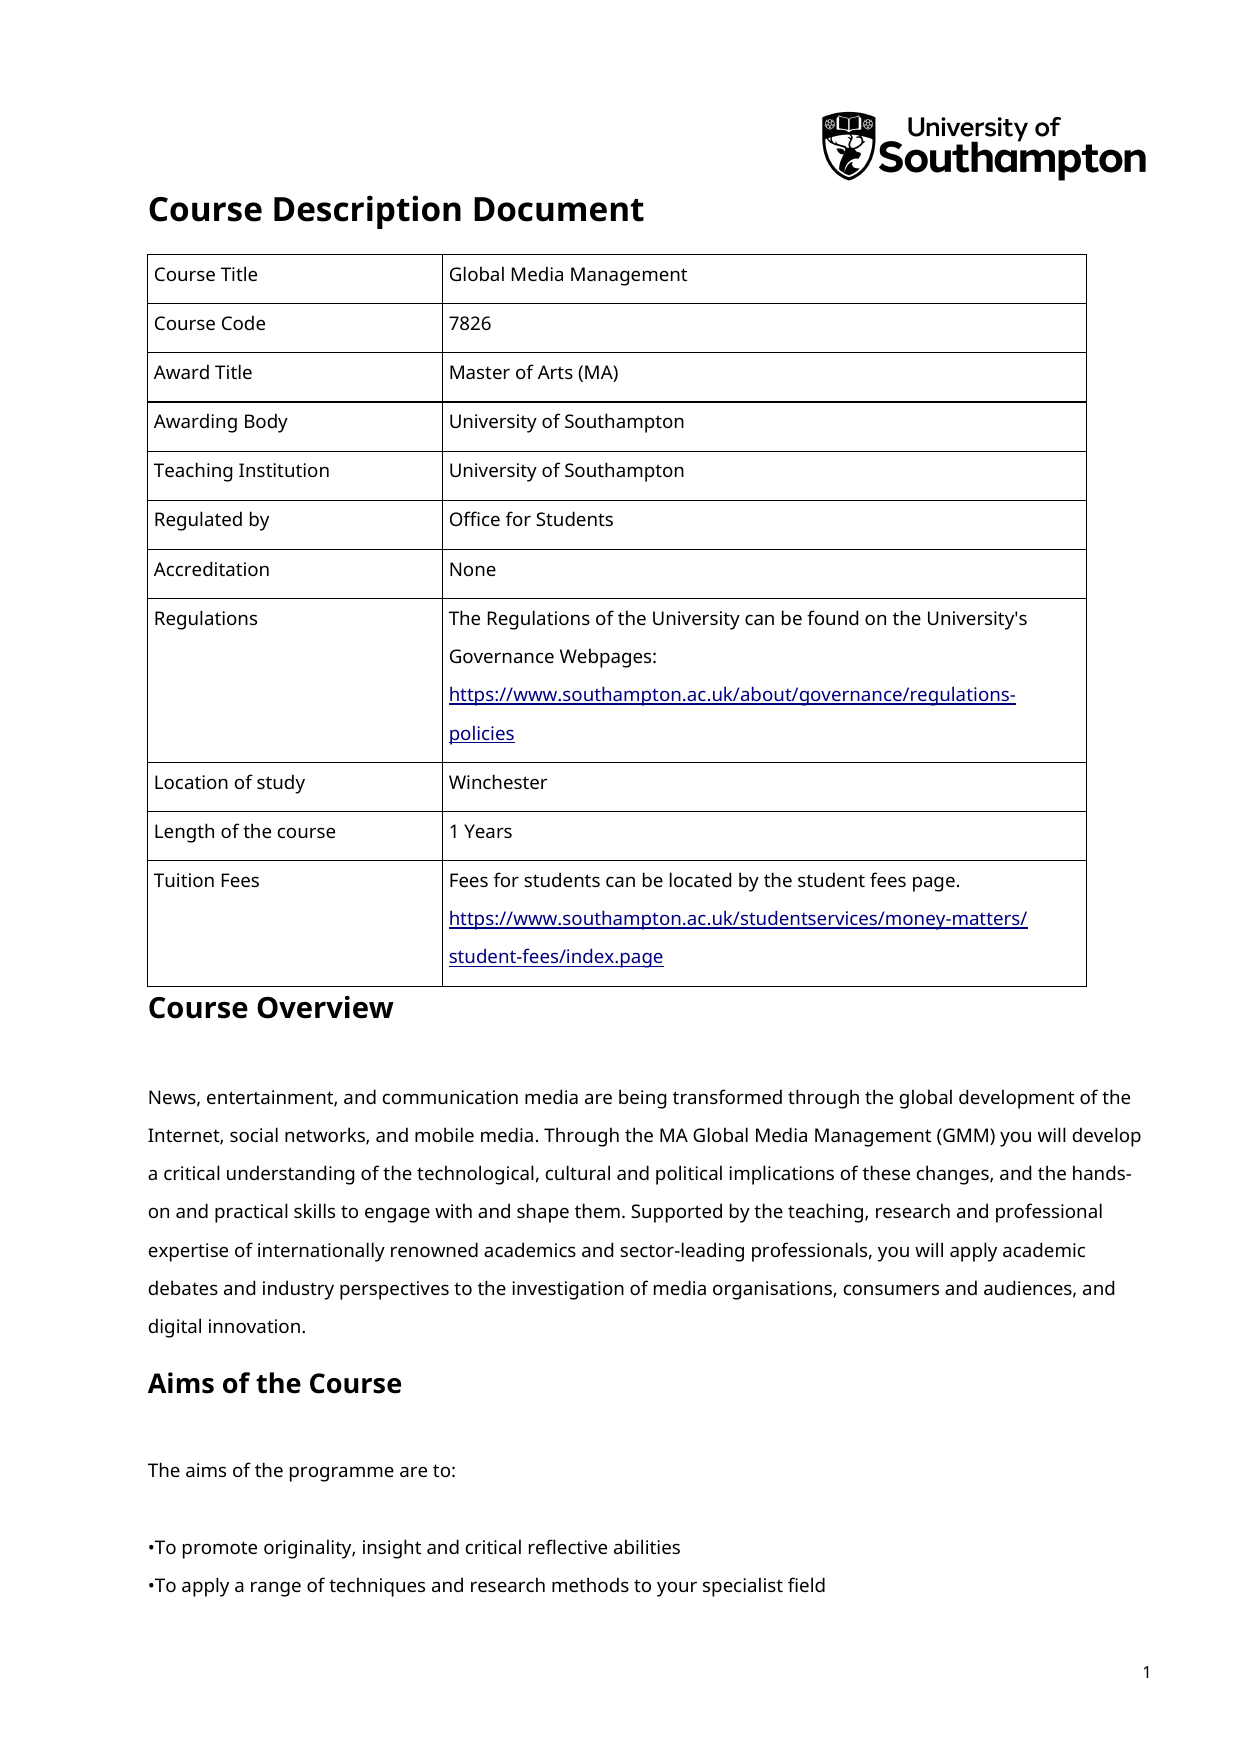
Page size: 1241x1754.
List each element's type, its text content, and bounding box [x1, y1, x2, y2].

table_cell University of Southampton [443, 403, 1086, 451]
table_cell 1 Years [443, 812, 1086, 860]
subtitle Course Description Document [148, 186, 1152, 231]
table_cell Award Title [148, 353, 442, 401]
table_cell The Regulations of the University can be found on the University's Governance Webpages: https://www.southampton.ac.uk/about/governance/regulations-policies [443, 599, 1086, 762]
subtitle Aims of the Course [148, 1364, 1152, 1401]
table_cell Awarding Body [148, 403, 442, 451]
table_cell Length of the course [148, 812, 442, 860]
table_cell Regulations [148, 599, 442, 762]
table_cell Course Code [148, 304, 442, 352]
table_header Global Media Management [443, 255, 1086, 303]
table_cell University of Southampton [443, 452, 1086, 500]
table_cell Location of study [148, 763, 442, 811]
table_cell Regulated by [148, 501, 442, 549]
table_cell Master of Arts (MA) [443, 353, 1086, 401]
table_cell None [443, 550, 1086, 598]
table_cell Tuition Fees [148, 861, 442, 986]
table_cell Winchester [443, 763, 1086, 811]
table_cell 7826 [443, 304, 1086, 352]
text The aims of the programme are to: •To promote originality, insight and critical reflective abilities •To apply a range of techniques and research methods to your specialist field [148, 1458, 1152, 1598]
table_cell Fees for students can be located by the student fees page. https://www.southampton.ac.uk/studentservices/money-matters/student-fees/index.page [443, 861, 1086, 986]
table_cell Accreditation [148, 550, 442, 598]
table_cell Office for Students [443, 501, 1086, 549]
table_header Course Title [148, 255, 442, 303]
table_cell Teaching Institution [148, 452, 442, 500]
text News, entertainment, and communication media are being transformed through the global development of the Internet, social networks, and mobile media. Through the MA Global Media Management (GMM) you will develop a critical understanding of the technological, cultural and political implications of these changes, and the hands-on and practical skills to engage with and shape them. Supported by the teaching, research and professional expertise of internationally renowned academics and sector-leading professionals, you will apply academic debates and industry perspectives to the investigation of media organisations, consumers and audiences, and digital innovation. [148, 1084, 1152, 1339]
subtitle Course Overview [148, 987, 1152, 1027]
